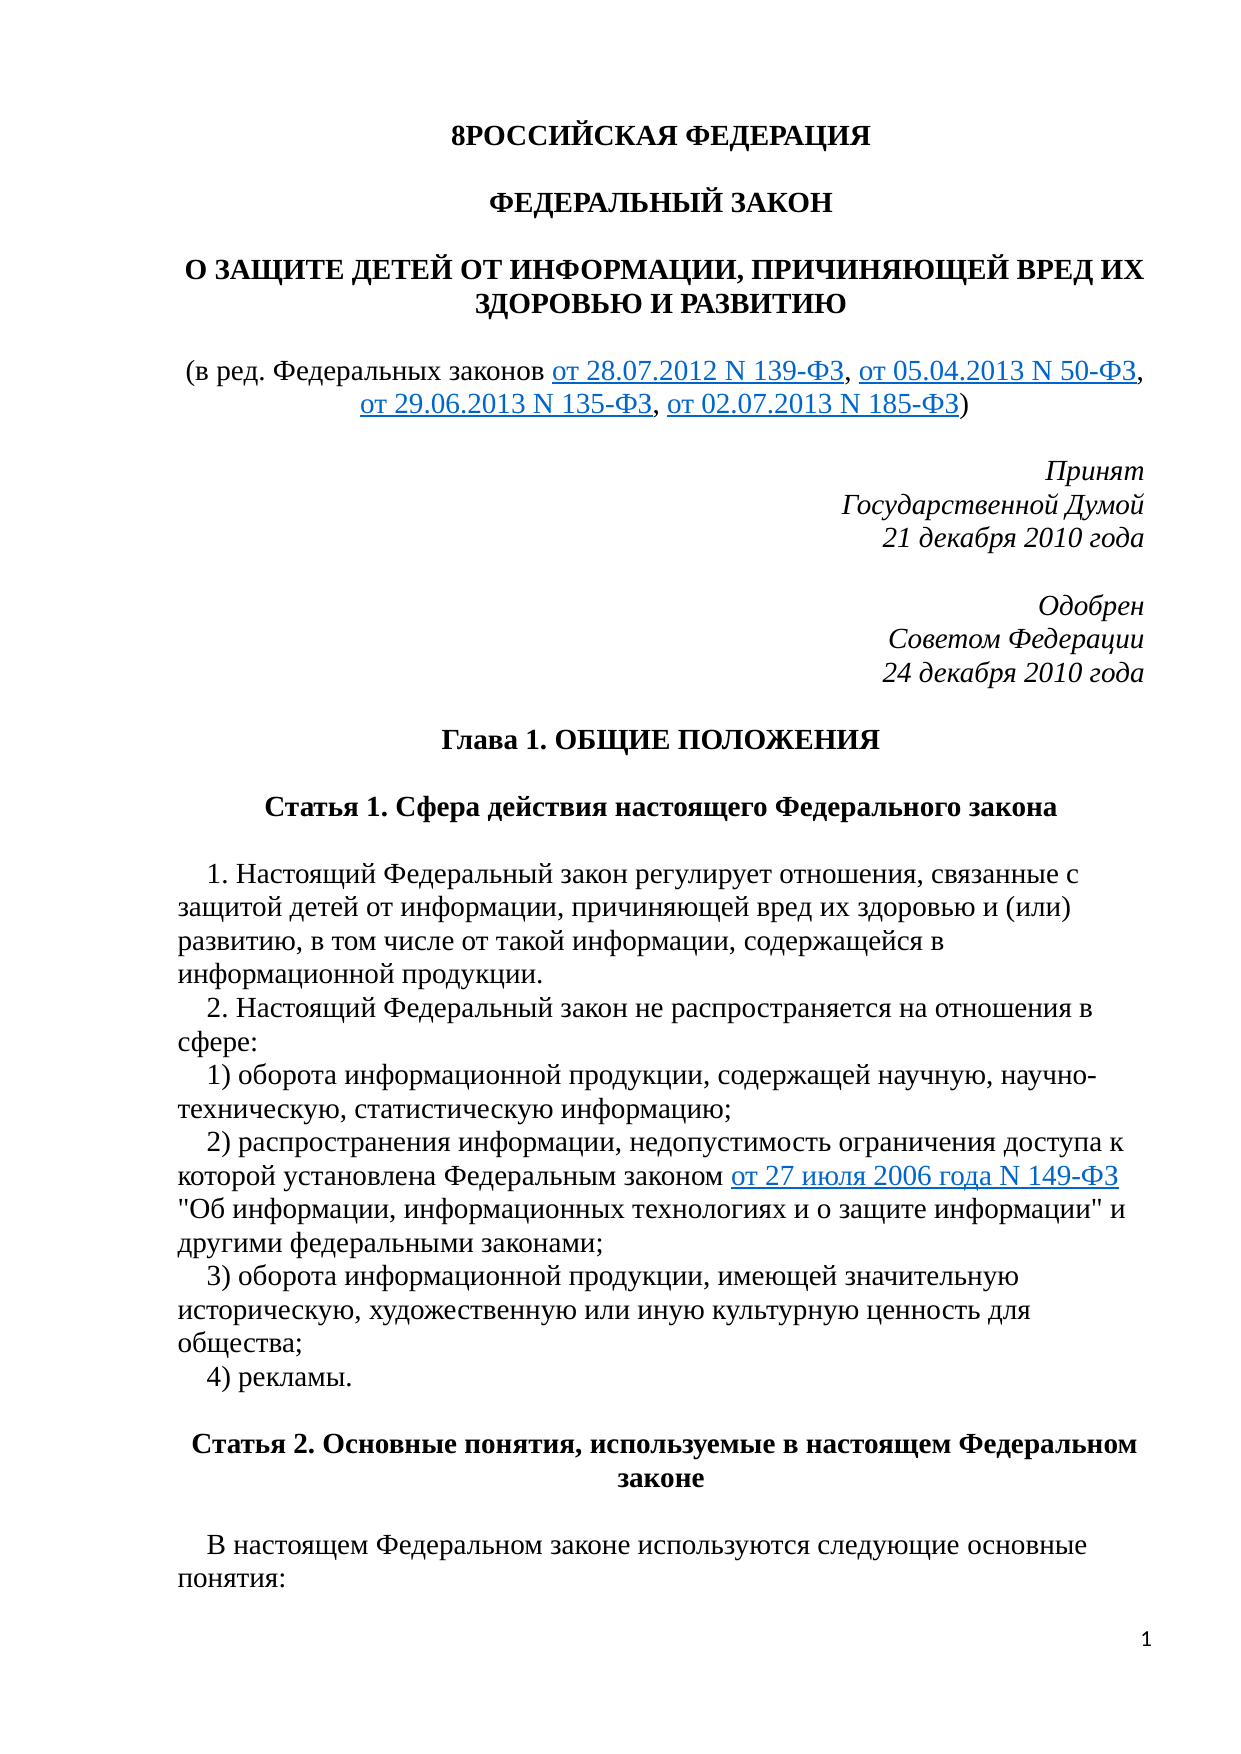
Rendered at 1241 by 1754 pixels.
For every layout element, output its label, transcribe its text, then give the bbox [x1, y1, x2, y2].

subtitle 8РОССИЙСКАЯ ФЕДЕРАЦИЯ [177, 118, 1152, 152]
text 1. Настоящий Федеральный закон регулирует отношения, связанные с защитой детей от информации, причиняющей вред их здоровью и (или) развитию, в том числе от такой информации, содержащейся в информационной продукции. 2. Настоящий Федеральный закон не распространяется на отношения в сфере: 1) оборота информационной продукции, содержащей научную, научно-техническую, статистическую информацию; 2) распространения информации, недопустимость ограничения доступа к которой установлена Федеральным законом от 27 июля 2006 года N 149-ФЗ "Об информации, информационных технологиях и о защите информации" и другими федеральными законами; 3) оборота информационной продукции, имеющей значительную историческую, художественную или иную культурную ценность для общества; 4) рекламы. [177, 822, 1152, 1426]
text В настоящем Федеральном законе используются следующие основные понятия: [177, 1493, 1152, 1594]
subtitle Глава 1. ОБЩИЕ ПОЛОЖЕНИЯ [177, 722, 1152, 755]
text Одобрен Советом Федерации 24 декабря 2010 года [177, 588, 1152, 688]
subtitle ФЕДЕРАЛЬНЫЙ ЗАКОН [177, 185, 1152, 219]
subtitle Статья 2. Основные понятия, используемые в настоящем Федеральном законе [177, 1426, 1152, 1493]
subtitle Статья 1. Сфера действия настоящего Федерального закона [177, 789, 1152, 822]
subtitle О ЗАЩИТЕ ДЕТЕЙ ОТ ИНФОРМАЦИИ, ПРИЧИНЯЮЩЕЙ ВРЕД ИХ ЗДОРОВЬЮ И РАЗВИТИЮ [177, 252, 1152, 319]
text (в ред. Федеральных законов от 28.07.2012 N 139-ФЗ, от 05.04.2013 N 50-ФЗ, от 29.06.2013 N 135-ФЗ, от 02.07.2013 N 185-ФЗ) [177, 353, 1152, 420]
text Принят Государственной Думой 21 декабря 2010 года [177, 453, 1152, 554]
